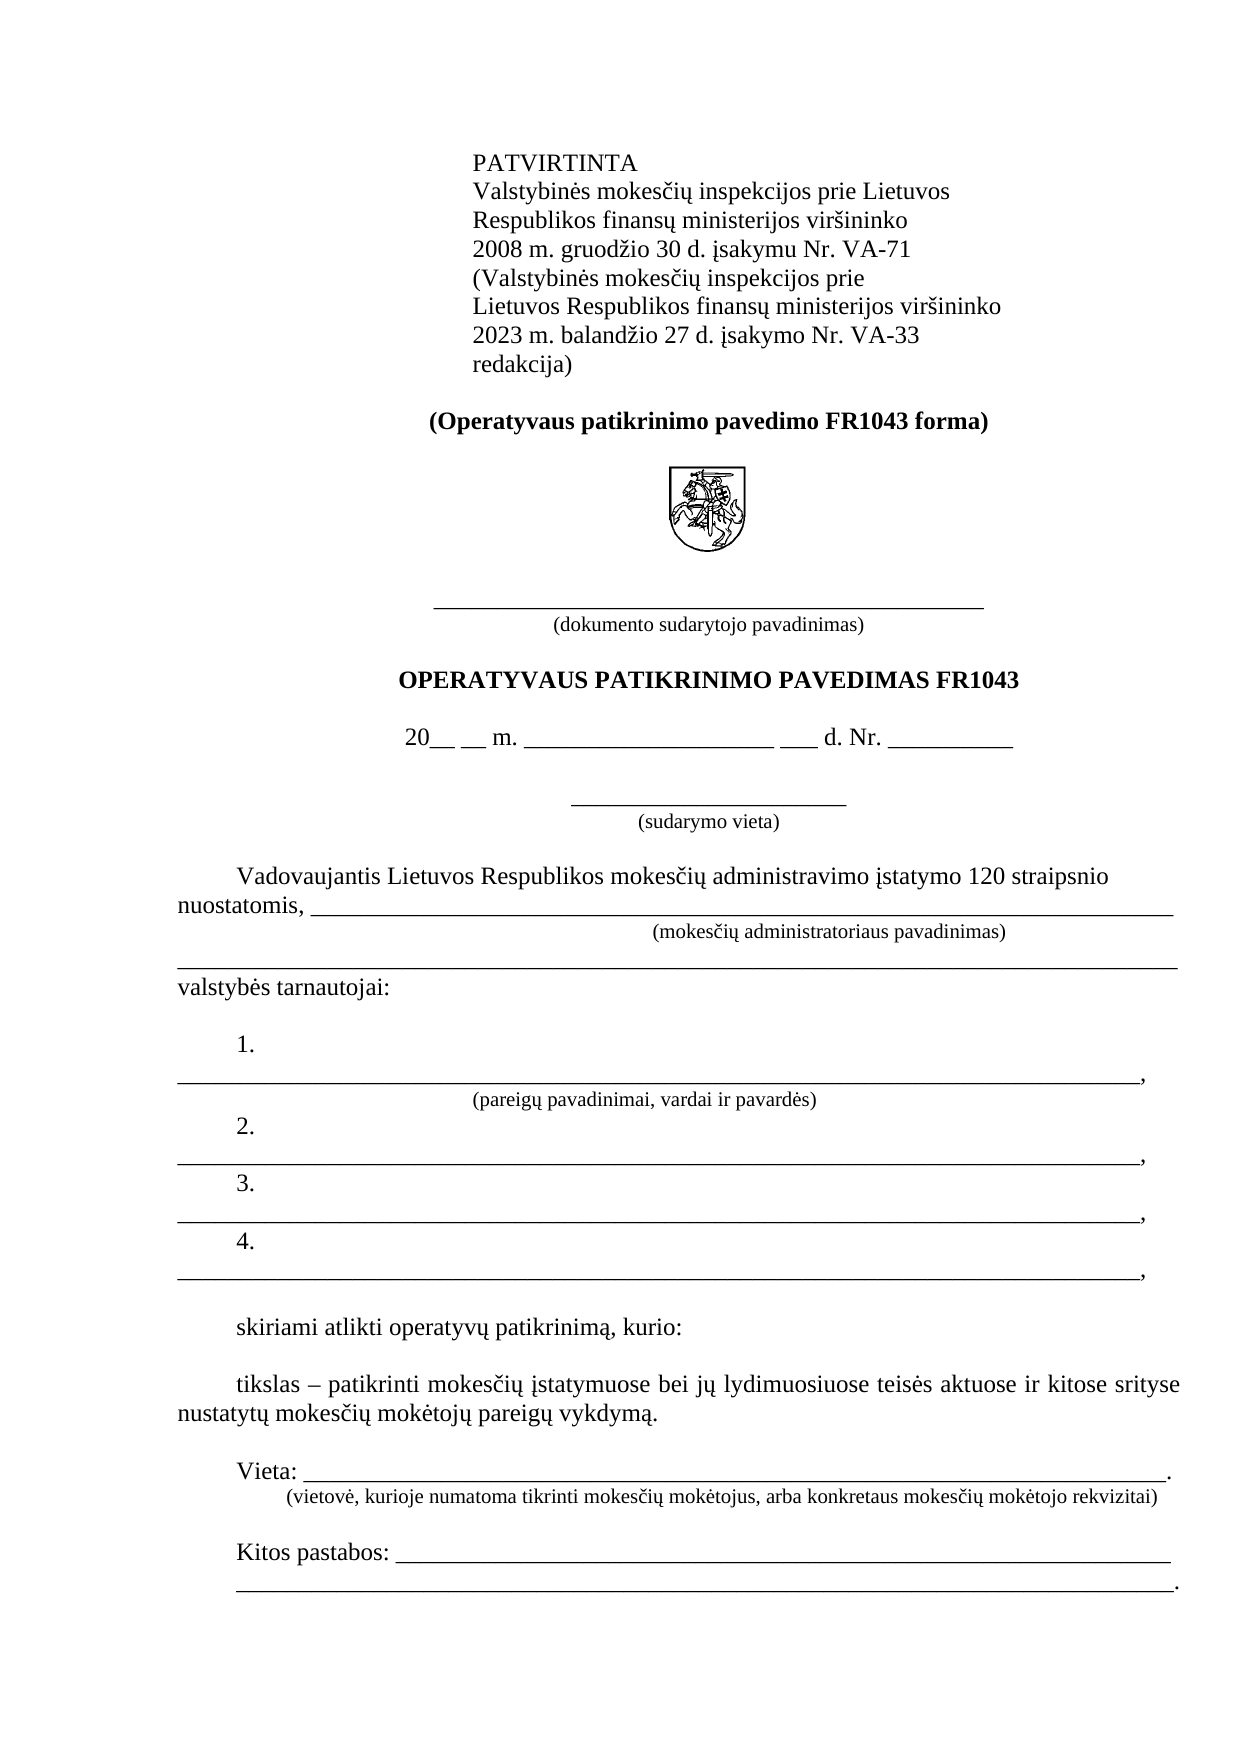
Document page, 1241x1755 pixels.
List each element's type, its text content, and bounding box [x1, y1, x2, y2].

text Kitos pastabos: ______________________________________________________________ [177, 1537, 1181, 1566]
text Respublikos finansų ministerijos viršininko [472, 205, 1181, 234]
text ______________________ [177, 780, 1181, 808]
text (Operatyvaus patikrinimo pavedimo FR1043 forma) [177, 406, 1181, 435]
text skiriami atlikti operatyvų patikrinimą, kurio: [177, 1312, 1181, 1341]
text Vieta: _____________________________________________________________________. [177, 1456, 1181, 1484]
text ___________________________________________________________________________. [177, 1566, 1181, 1595]
text 2008 m. gruodžio 30 d. įsakymu Nr. VA-71 [472, 234, 1181, 263]
text OPERATYVAUS PATIKRINIMO PAVEDIMAS FR1043 [177, 665, 1181, 693]
text 2. _____________________________________________________________________________, [177, 1111, 1181, 1168]
text 4. _____________________________________________________________________________, [177, 1226, 1181, 1283]
text (sudarymo vieta) [177, 808, 1181, 833]
text Vadovaujantis Lietuvos Respublikos mokesčių administravimo įstatymo 120 straipsnio [177, 861, 1181, 890]
text (pareigų pavadinimai, vardai ir pavardės) [177, 1087, 1181, 1111]
text ________________________________________________________________________________ valstybės tarnautojai: [177, 943, 1181, 1000]
text nuostatomis, _____________________________________________________________________ [177, 890, 1181, 919]
text (mokesčių administratoriaus pavadinimas) [177, 919, 1181, 943]
text Valstybinės mokesčių inspekcijos prie Lietuvos [472, 176, 1181, 205]
text PATVIRTINTA [472, 148, 1181, 176]
text 2023 m. balandžio 27 d. įsakymo Nr. VA-33 [472, 320, 1181, 349]
text tikslas – patikrinti mokesčių įstatymuose bei jų lydimuosiuose teisės aktuose ir kitose srityse nustatytų mokesčių mokėtojų pareigų vykdymą. [177, 1369, 1181, 1427]
text 1. _____________________________________________________________________________, [177, 1029, 1181, 1087]
text (vietovė, kurioje numatoma tikrinti mokesčių mokėtojus, arba konkretaus mokesčių mokėtojo rekvizitai) [177, 1484, 1181, 1508]
text 20__ __ m. ____________________ ___ d. Nr. __________ [177, 722, 1181, 751]
text (Valstybinės mokesčių inspekcijos prie [472, 263, 1181, 291]
text ____________________________________________ [177, 583, 1181, 612]
text 3. _____________________________________________________________________________, [177, 1168, 1181, 1226]
text Lietuvos Respublikos finansų ministerijos viršininko [472, 291, 1181, 320]
text (dokumento sudarytojo pavadinimas) [177, 612, 1181, 636]
text redakcija) [472, 349, 1181, 378]
